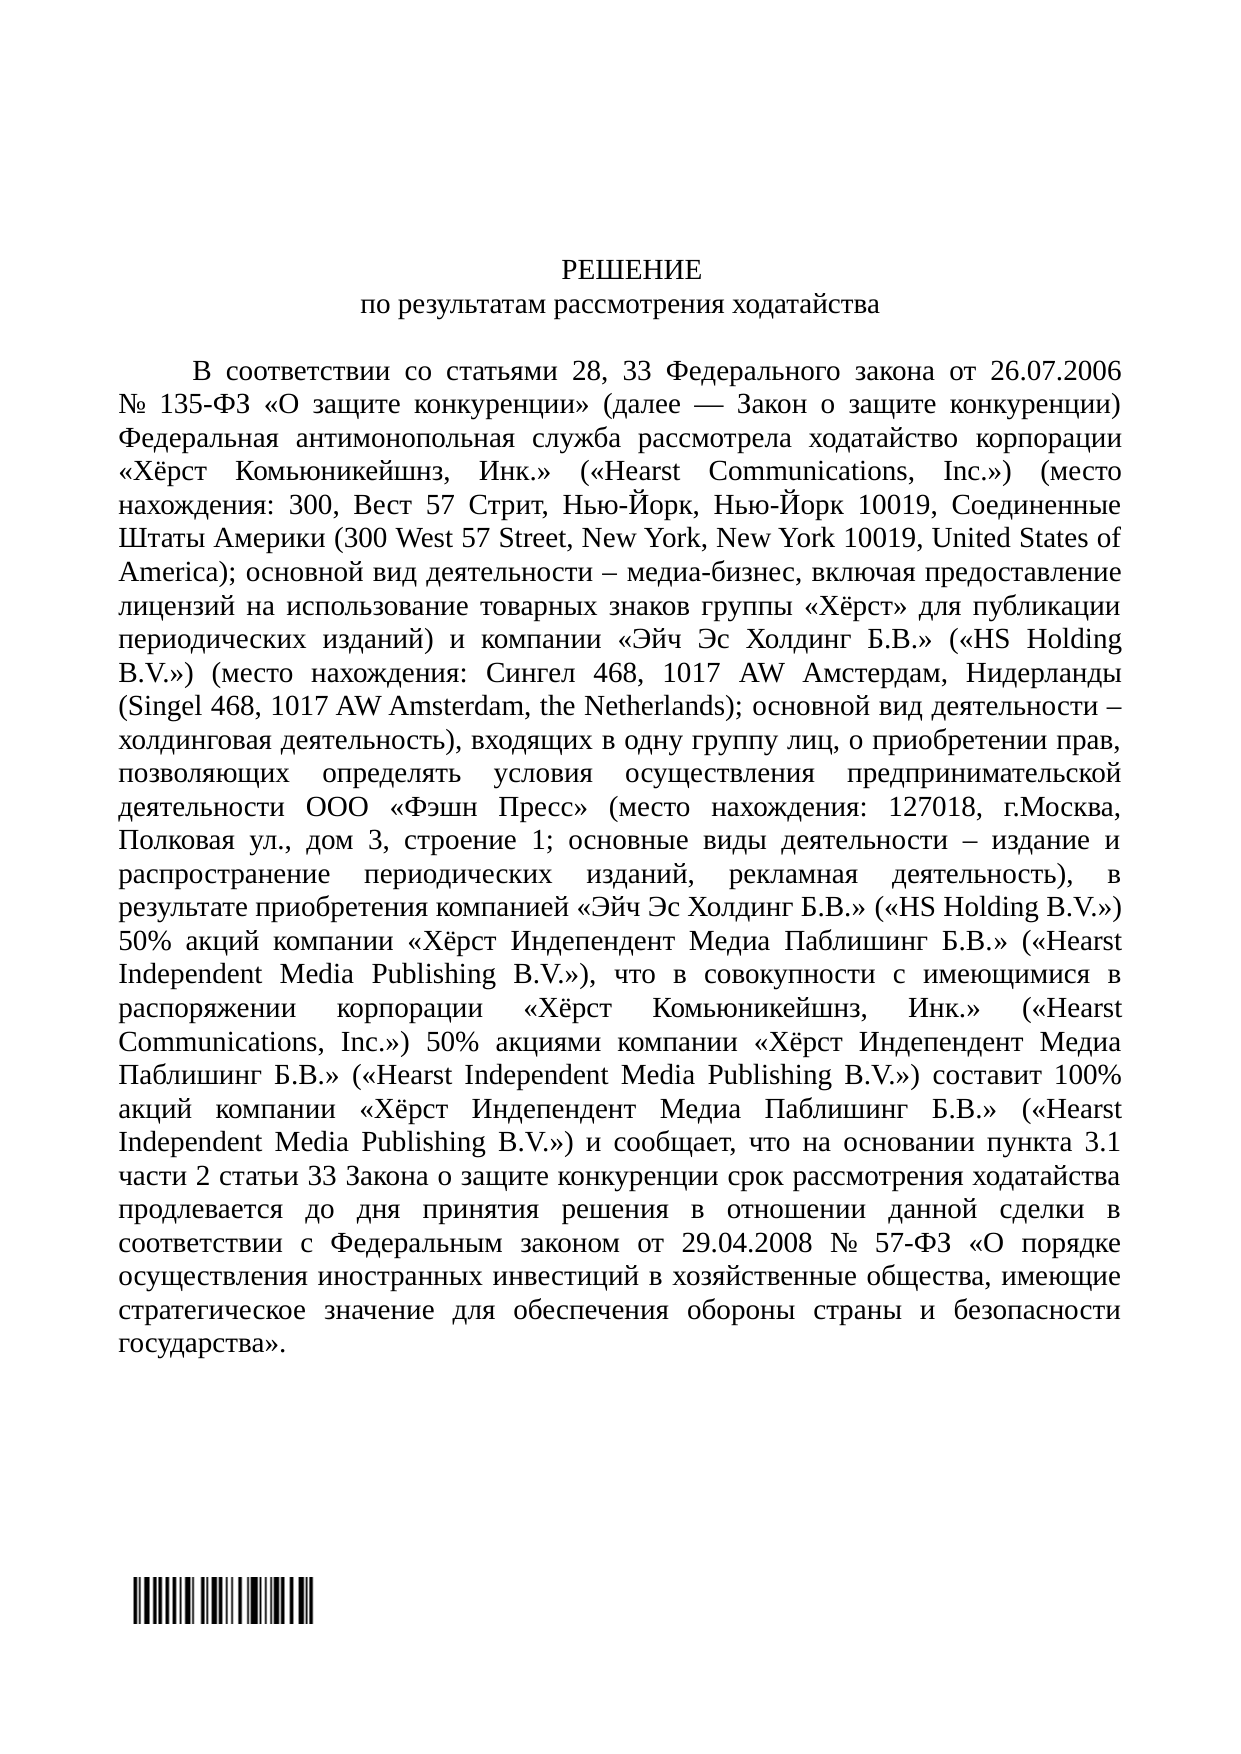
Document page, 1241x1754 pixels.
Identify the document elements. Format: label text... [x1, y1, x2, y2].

text по результатам рассмотрения ходатайства [118, 286, 1122, 319]
text В соответствии со статьями 28, 33 Федерального закона от 26.07.2006 № 135-ФЗ «О защите конкуренции» (далее — Закон о защите конкуренции) Федеральная антимонопольная служба рассмотрела ходатайство корпорации «Хёрст Комьюникейшнз, Инк.» («Hearst Communications, Inc.») (место нахождения: 300, Вест 57 Стрит, Нью-Йорк, Нью-Йорк 10019, Соединенные Штаты Америки (300 West 57 Street, New York, New York 10019, United States of America); основной вид деятельности – медиа-бизнес, включая предоставление лицензий на использование товарных знаков группы «Хёрст» для публикации периодических изданий) и компании «Эйч Эс Холдинг Б.В.» («HS Holding B.V.») (место нахождения: Сингел 468, 1017 AW Амстердам, Нидерланды (Singel 468, 1017 AW Amsterdam, the Netherlands); основной вид деятельности – холдинговая деятельность), входящих в одну группу лиц, о приобретении прав, позволяющих определять условия осуществления предпринимательской деятельности ООО «Фэшн Пресс» (место нахождения: 127018, г.Москва, Полковая ул., дом 3, строение 1; основные виды деятельности – издание и распространение периодических изданий, рекламная деятельность), в результате приобретения компанией «Эйч Эс Холдинг Б.В.» («HS Holding B.V.») 50% акций компании «Хёрст Индепендент Медиа Паблишинг Б.В.» («Hearst Independent Media Publishing B.V.»), что в совокупности с имеющимися в распоряжении корпорации «Хёрст Комьюникейшнз, Инк.» («Hearst Communications, Inc.») 50% акциями компании «Хёрст Индепендент Медиа Паблишинг Б.В.» («Hearst Independent Media Publishing B.V.») составит 100% акций компании «Хёрст Индепендент Медиа Паблишинг Б.В.» («Hearst Independent Media Publishing B.V.») и сообщает, что на основании пункта 3.1 части 2 статьи 33 Закона о защите конкуренции срок рассмотрения ходатайства продлевается до дня принятия решения в отношении данной сделки в соответствии с Федеральным законом от 29.04.2008 № 57-ФЗ «О порядке осуществления иностранных инвестиций в хозяйственные общества, имеющие стратегическое значение для обеспечения обороны страны и безопасности государства». [118, 353, 1122, 1359]
picture [118, 1577, 331, 1624]
text РЕШЕНИЕ [118, 252, 1122, 286]
